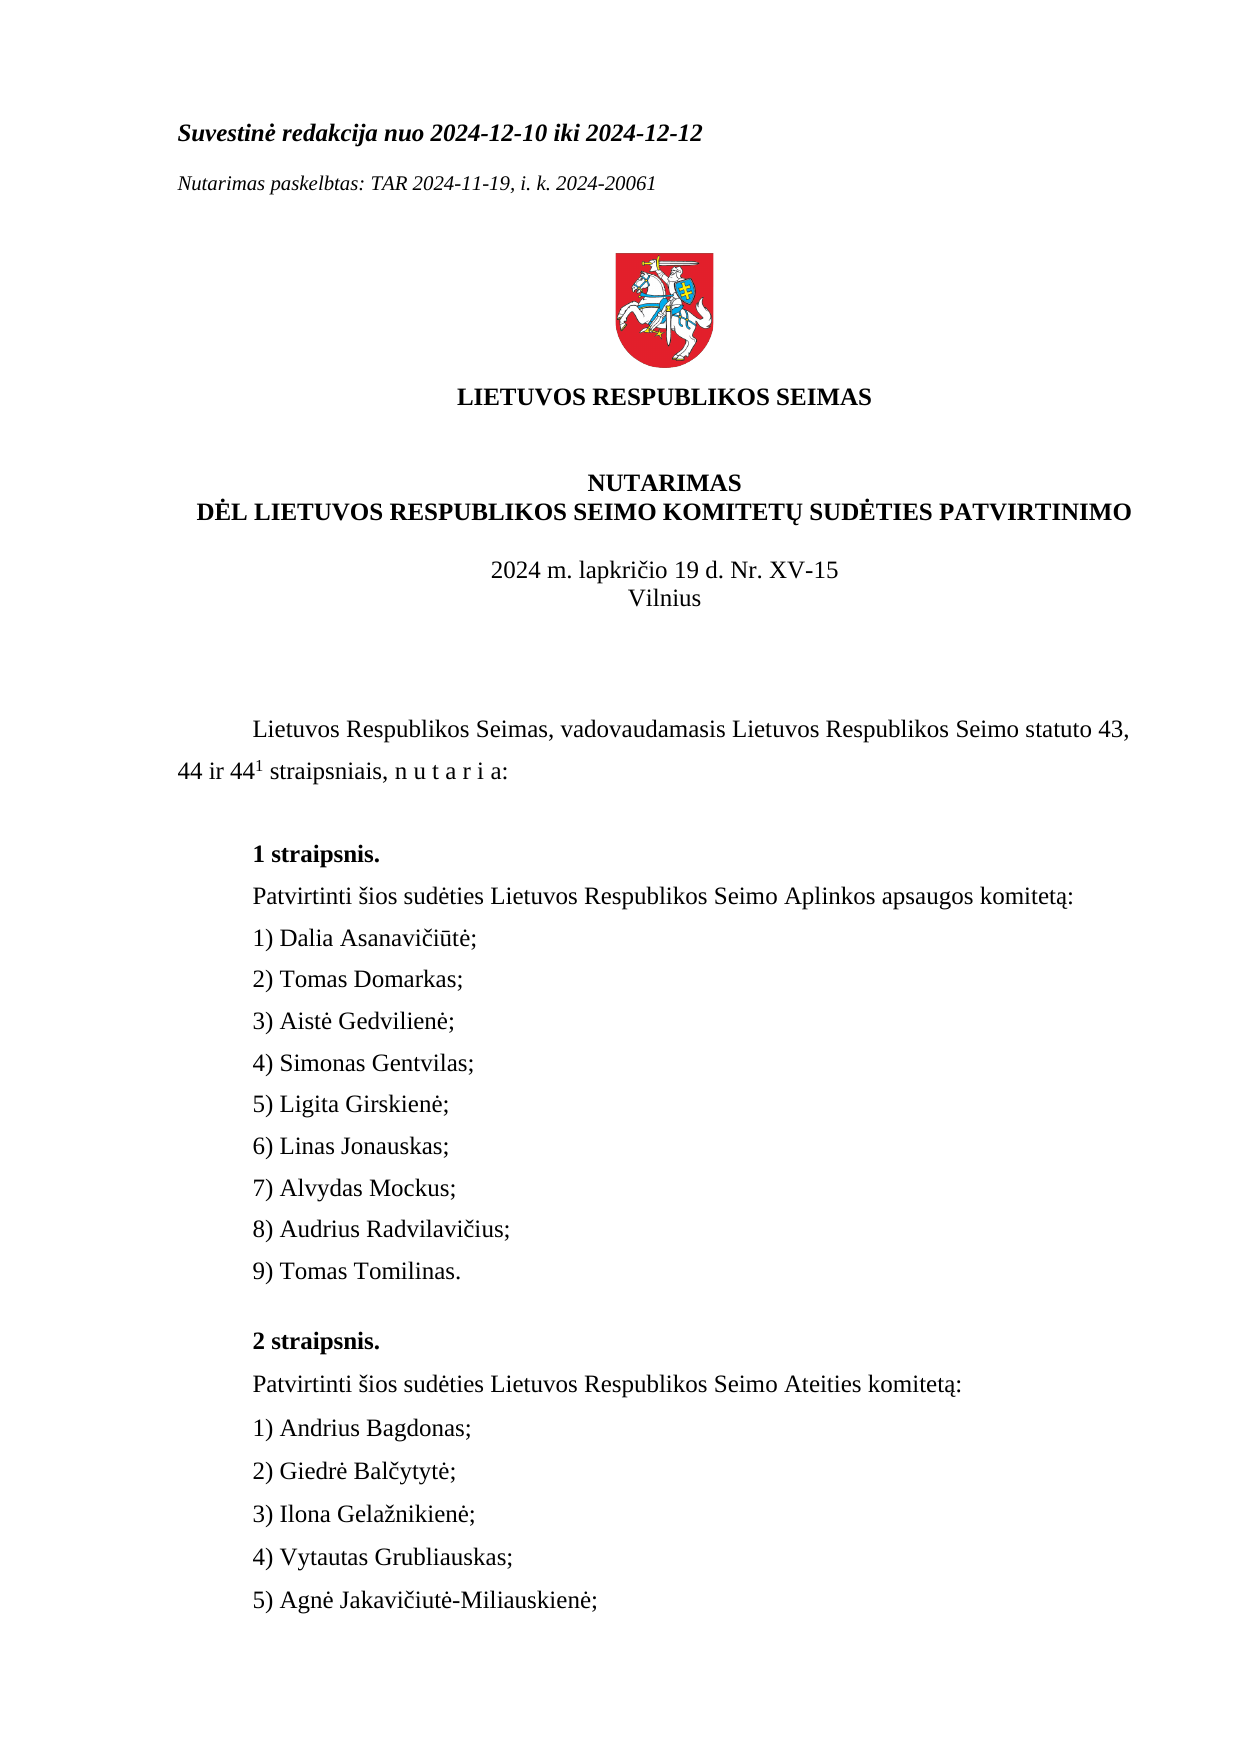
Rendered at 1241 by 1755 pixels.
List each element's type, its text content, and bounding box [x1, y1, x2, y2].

text Patvirtinti šios sudėties Lietuvos Respublikos Seimo Aplinkos apsaugos komitetą: [177, 868, 1152, 910]
text 3) Aistė Gedvilienė; [177, 993, 1152, 1035]
text NUTARIMAS [177, 468, 1152, 497]
text 5) Agnė Jakavičiutė-Miliauskienė; [177, 1585, 1152, 1614]
text Vilnius [177, 583, 1152, 612]
text 9) Tomas Tomilinas. [177, 1243, 1152, 1285]
text Lietuvos Respublikos Seimas, vadovaudamasis Lietuvos Respublikos Seimo statuto 43, 44 ir 441 straipsniais, nutaria: [177, 701, 1152, 785]
text 2 straipsnis. [177, 1326, 1152, 1355]
text 1 straipsnis. [177, 826, 1152, 868]
text 1) Dalia Asanavičiūtė; [177, 910, 1152, 951]
text Nutarimas paskelbtas: TAR 2024-11-19, i. k. 2024-20061 [177, 171, 1152, 195]
text Patvirtinti šios sudėties Lietuvos Respublikos Seimo Ateities komitetą: [177, 1369, 1152, 1398]
text 2) Tomas Domarkas; [177, 951, 1152, 993]
text 6) Linas Jonauskas; [177, 1118, 1152, 1160]
text 1) Andrius Bagdonas; [177, 1413, 1152, 1441]
text 7) Alvydas Mockus; [177, 1160, 1152, 1201]
text Suvestinė redakcija nuo 2024-12-10 iki 2024-12-12 [177, 118, 1152, 147]
text 2024 m. lapkričio 19 d. Nr. XV-15 [177, 555, 1152, 583]
text 5) Ligita Girskienė; [177, 1076, 1152, 1118]
text 4) Simonas Gentvilas; [177, 1035, 1152, 1076]
text DĖL LIETUVOS RESPUBLIKOS SEIMO KOMITETŲ SUDĖTIES PATVIRTINIMO [177, 497, 1152, 526]
text 4) Vytautas Grubliauskas; [177, 1542, 1152, 1571]
text 8) Audrius Radvilavičius; [177, 1201, 1152, 1243]
text 3) Ilona Gelažnikienė; [177, 1499, 1152, 1528]
text 2) Giedrė Balčytytė; [177, 1456, 1152, 1484]
text LIETUVOS RESPUBLIKOS SEIMAS [177, 382, 1152, 411]
